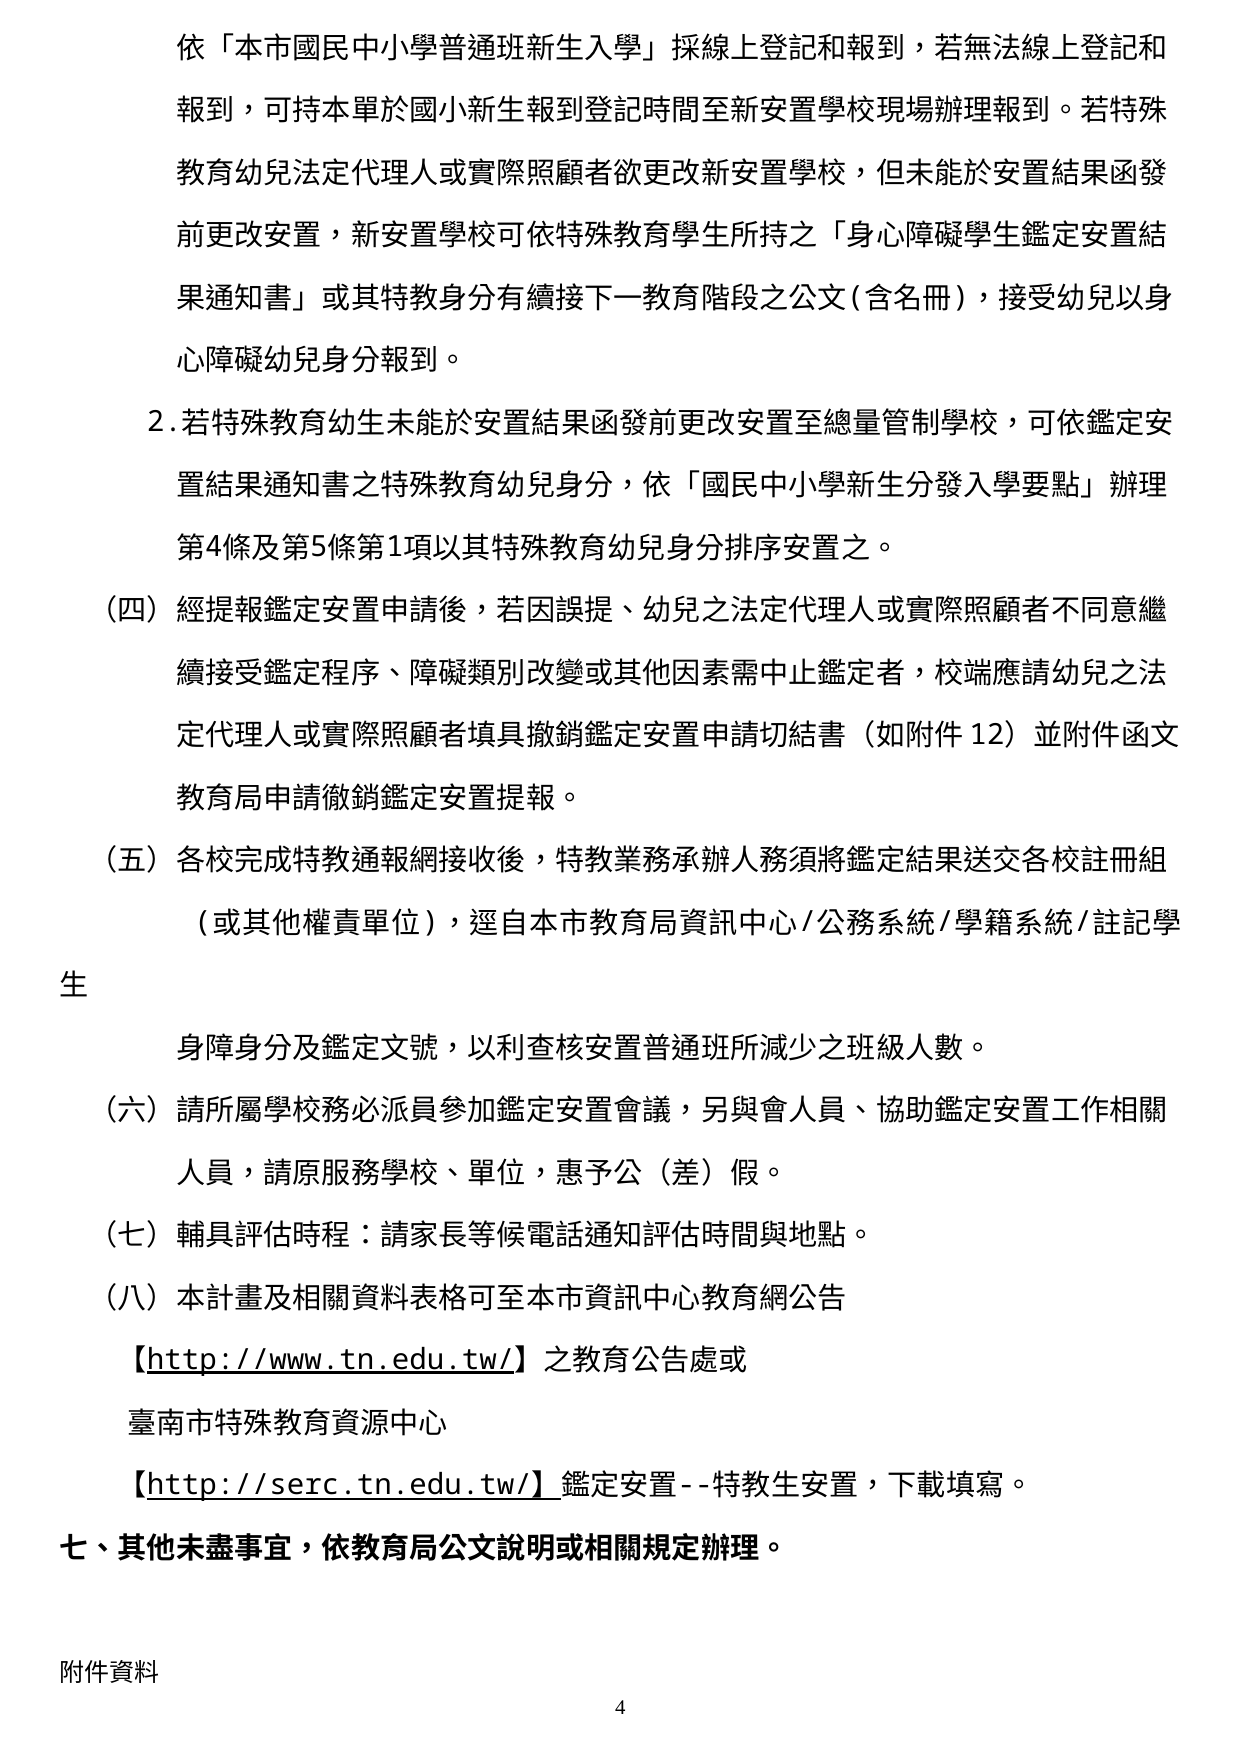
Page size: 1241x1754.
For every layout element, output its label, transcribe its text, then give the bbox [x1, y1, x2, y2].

text 2.若特殊教育幼生未能於安置結果函發前更改安置至總量管制學校，可依鑑定安 [59, 379, 1181, 441]
text 第4條及第5條第1項以其特殊教育幼兒身分排序安置之。 [59, 504, 1181, 566]
text （四）經提報鑑定安置申請後，若因誤提、幼兒之法定代理人或實際照顧者不同意繼 [59, 566, 1181, 629]
text 果通知書」或其特教身分有續接下一教育階段之公文(含名冊)，接受幼兒以身 [59, 254, 1181, 316]
text 教育局申請徹銷鑑定安置提報。 [59, 754, 1181, 816]
text （五）各校完成特教通報網接收後，特教業務承辦人務須將鑑定結果送交各校註冊組 [59, 816, 1181, 879]
text 教育幼兒法定代理人或實際照顧者欲更改新安置學校，但未能於安置結果函發 [59, 129, 1181, 191]
text 續接受鑑定程序、障礙類別改變或其他因素需中止鑑定者，校端應請幼兒之法 [59, 629, 1181, 691]
text 附件資料 [59, 1629, 1181, 1691]
text 前更改安置，新安置學校可依特殊教育學生所持之「身心障礙學生鑑定安置結 [59, 191, 1181, 254]
text 【http://serc.tn.edu.tw/】鑑定安置--特教生安置，下載填寫。 [59, 1441, 1181, 1504]
text （八）本計畫及相關資料表格可至本市資訊中心教育網公告 [59, 1254, 1181, 1316]
text （七）輔具評估時程：請家長等候電話通知評估時間與地點。 [59, 1191, 1181, 1254]
text 心障礙幼兒身分報到。 [59, 316, 1181, 379]
text 【http://www.tn.edu.tw/】之教育公告處或 [59, 1316, 1181, 1379]
text 依「本市國民中小學普通班新生入學」採線上登記和報到，若無法線上登記和 [59, 4, 1181, 66]
text （六）請所屬學校務必派員參加鑑定安置會議，另與會人員、協助鑑定安置工作相關 [59, 1066, 1181, 1129]
text 人員，請原服務學校、單位，惠予公（差）假。 [59, 1129, 1181, 1191]
text 臺南市特殊教育資源中心 [59, 1379, 1181, 1441]
text 報到，可持本單於國小新生報到登記時間至新安置學校現場辦理報到。若特殊 [59, 66, 1181, 129]
text 七、其他未盡事宜，依教育局公文說明或相關規定辦理。 [59, 1504, 1181, 1566]
text 定代理人或實際照顧者填具撤銷鑑定安置申請切結書（如附件12）並附件函文 [59, 691, 1181, 754]
text 置結果通知書之特殊教育幼兒身分，依「國民中小學新生分發入學要點」辦理 [59, 441, 1181, 504]
text (或其他權責單位)，逕自本市教育局資訊中心/公務系統/學籍系統/註記學生 [59, 879, 1181, 1004]
text 身障身分及鑑定文號，以利查核安置普通班所減少之班級人數。 [59, 1004, 1181, 1066]
